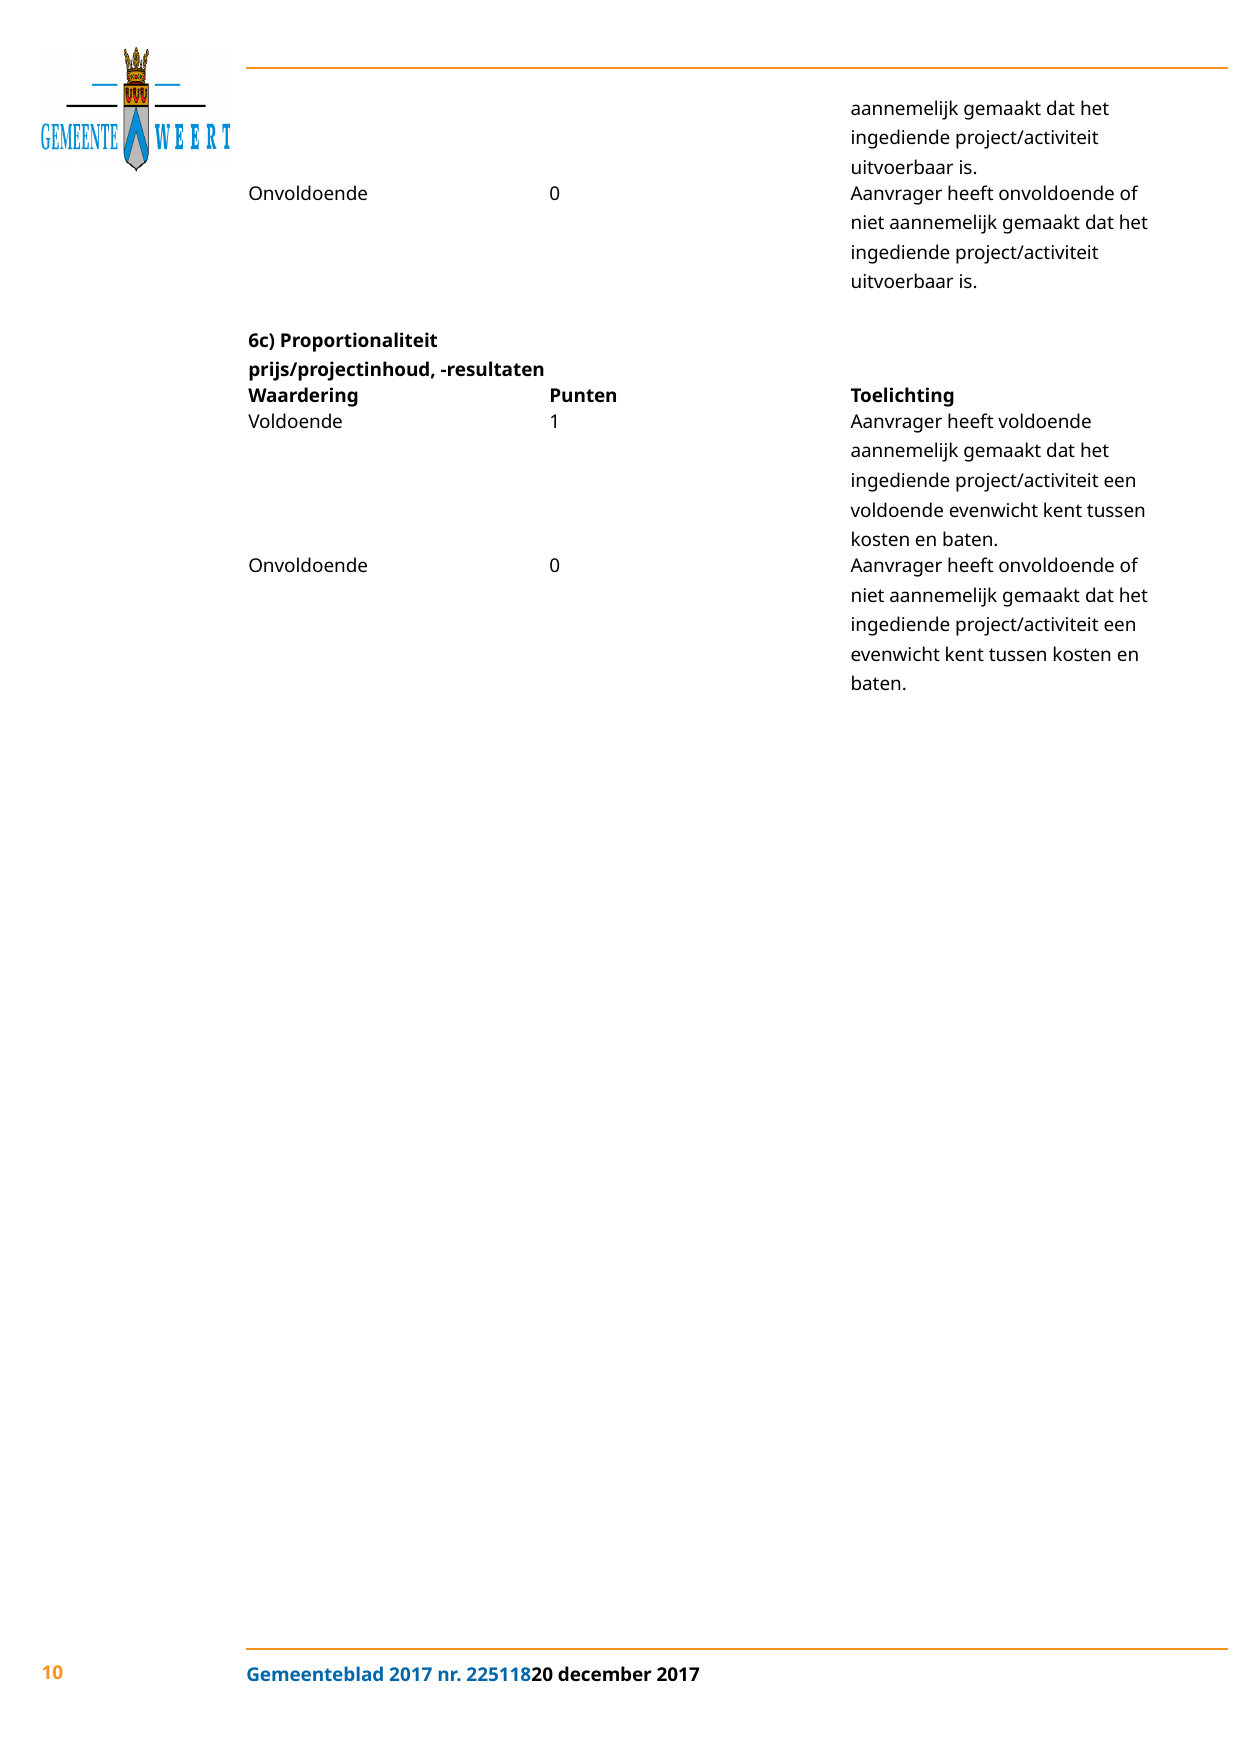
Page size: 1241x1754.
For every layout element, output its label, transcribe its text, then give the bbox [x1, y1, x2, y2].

table_cell Aanvrager heeft onvoldoende of niet aannemelijk gemaakt dat het ingediende project/activiteit een evenwicht kent tussen kosten en baten. [850, 552, 1152, 696]
table_cell Waardering [248, 383, 549, 408]
table_cell Onvoldoende [248, 180, 549, 294]
table_cell 0 [549, 552, 850, 696]
picture [41, 47, 231, 172]
table_cell Aanvrager heeft voldoende aannemelijk gemaakt dat het ingediende project/activiteit een voldoende evenwicht kent tussen kosten en baten. [850, 408, 1152, 552]
table_cell Voldoende [248, 408, 549, 552]
table_cell Toelichting [850, 383, 1152, 408]
table_cell [549, 95, 850, 180]
table_cell Aanvrager heeft onvoldoende of niet aannemelijk gemaakt dat het ingediende project/activiteit uitvoerbaar is. [850, 180, 1152, 294]
table_cell Punten [549, 383, 850, 408]
table_cell [248, 95, 549, 180]
table_cell 0 [549, 180, 850, 294]
table_cell Onvoldoende [248, 552, 549, 696]
table_cell 1 [549, 408, 850, 552]
table_header 6c) Proportionaliteit prijs/projectinhoud, -resultaten [248, 327, 549, 382]
table_cell aannemelijk gemaakt dat het ingediende project/activiteit uitvoerbaar is. [850, 95, 1152, 180]
